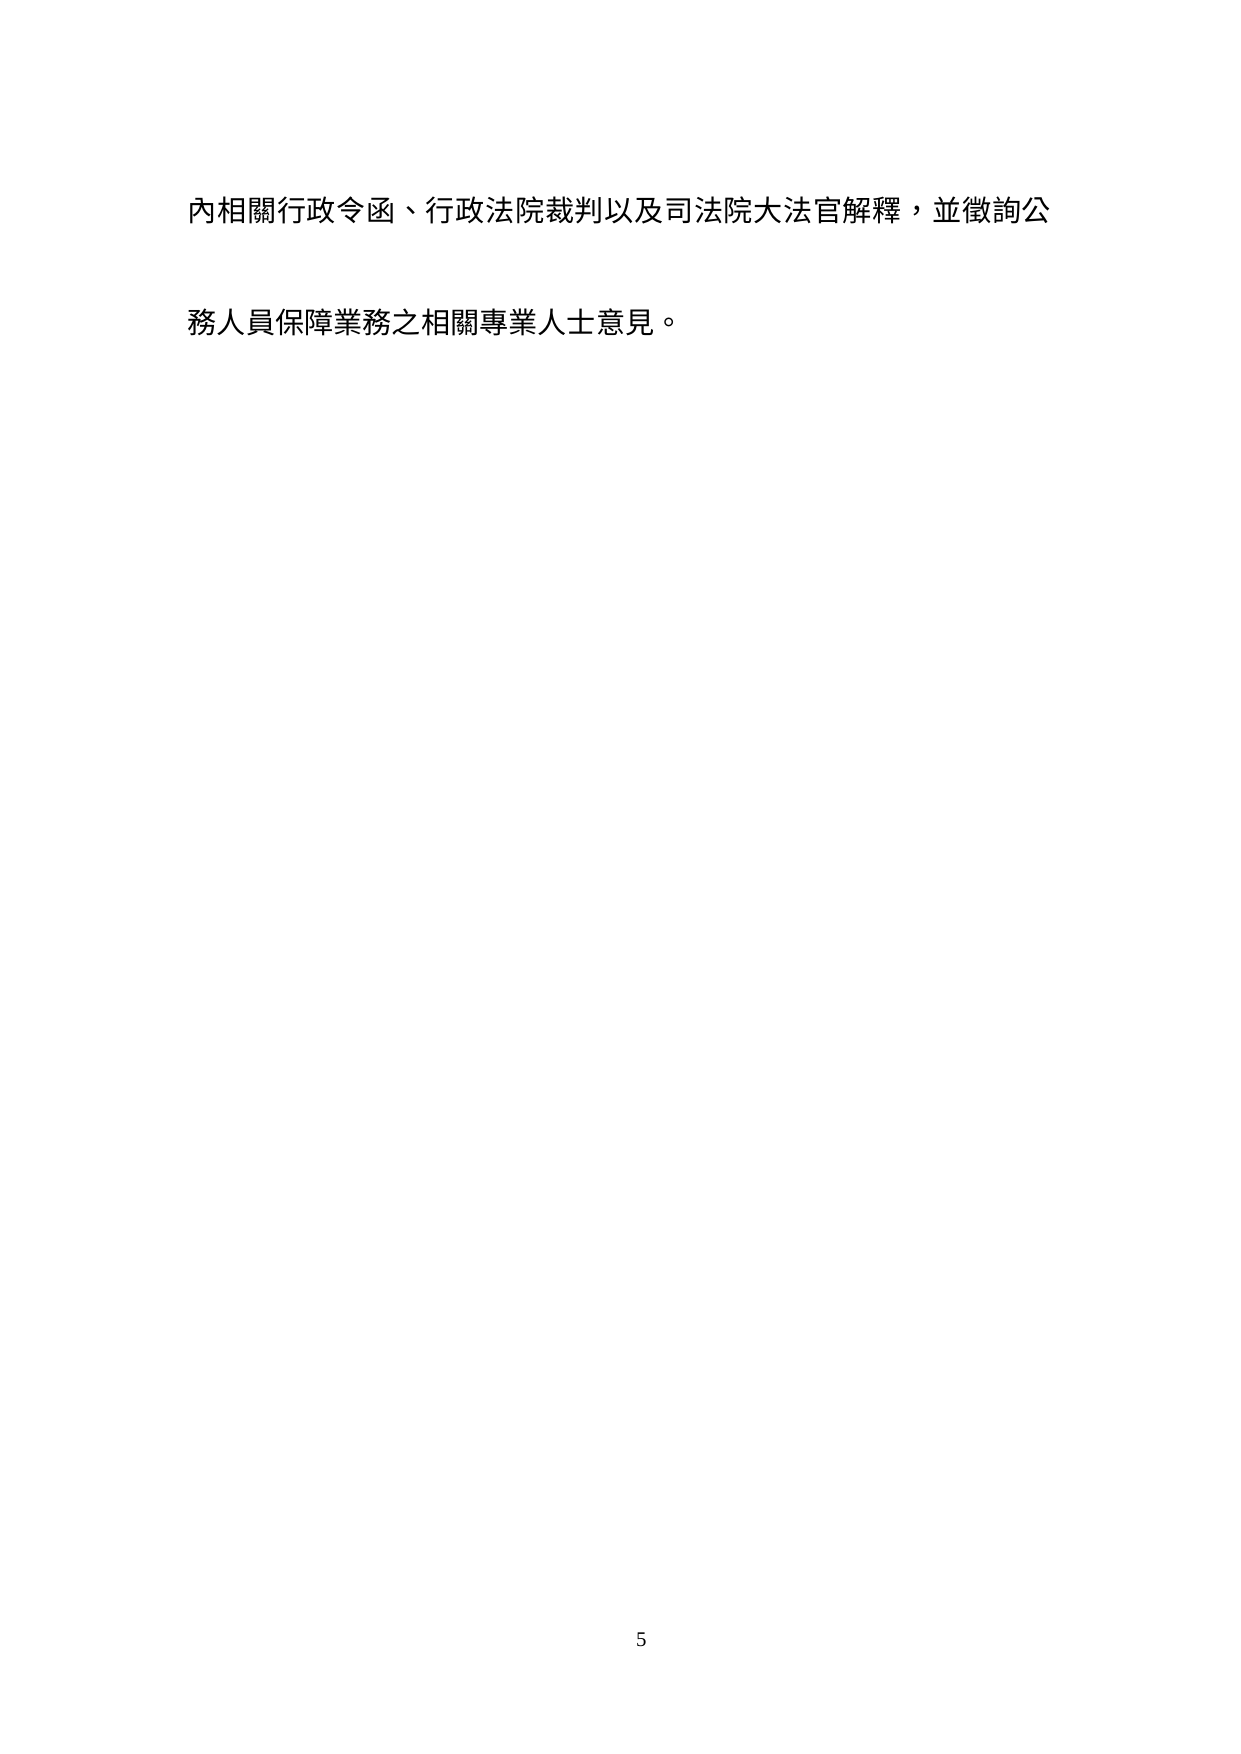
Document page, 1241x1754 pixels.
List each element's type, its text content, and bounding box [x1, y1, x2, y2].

text 內相關行政令函、行政法院裁判以及司法院大法官解釋，並徵詢公務人員保障業務之相關專業人士意見。 [187, 164, 1053, 352]
